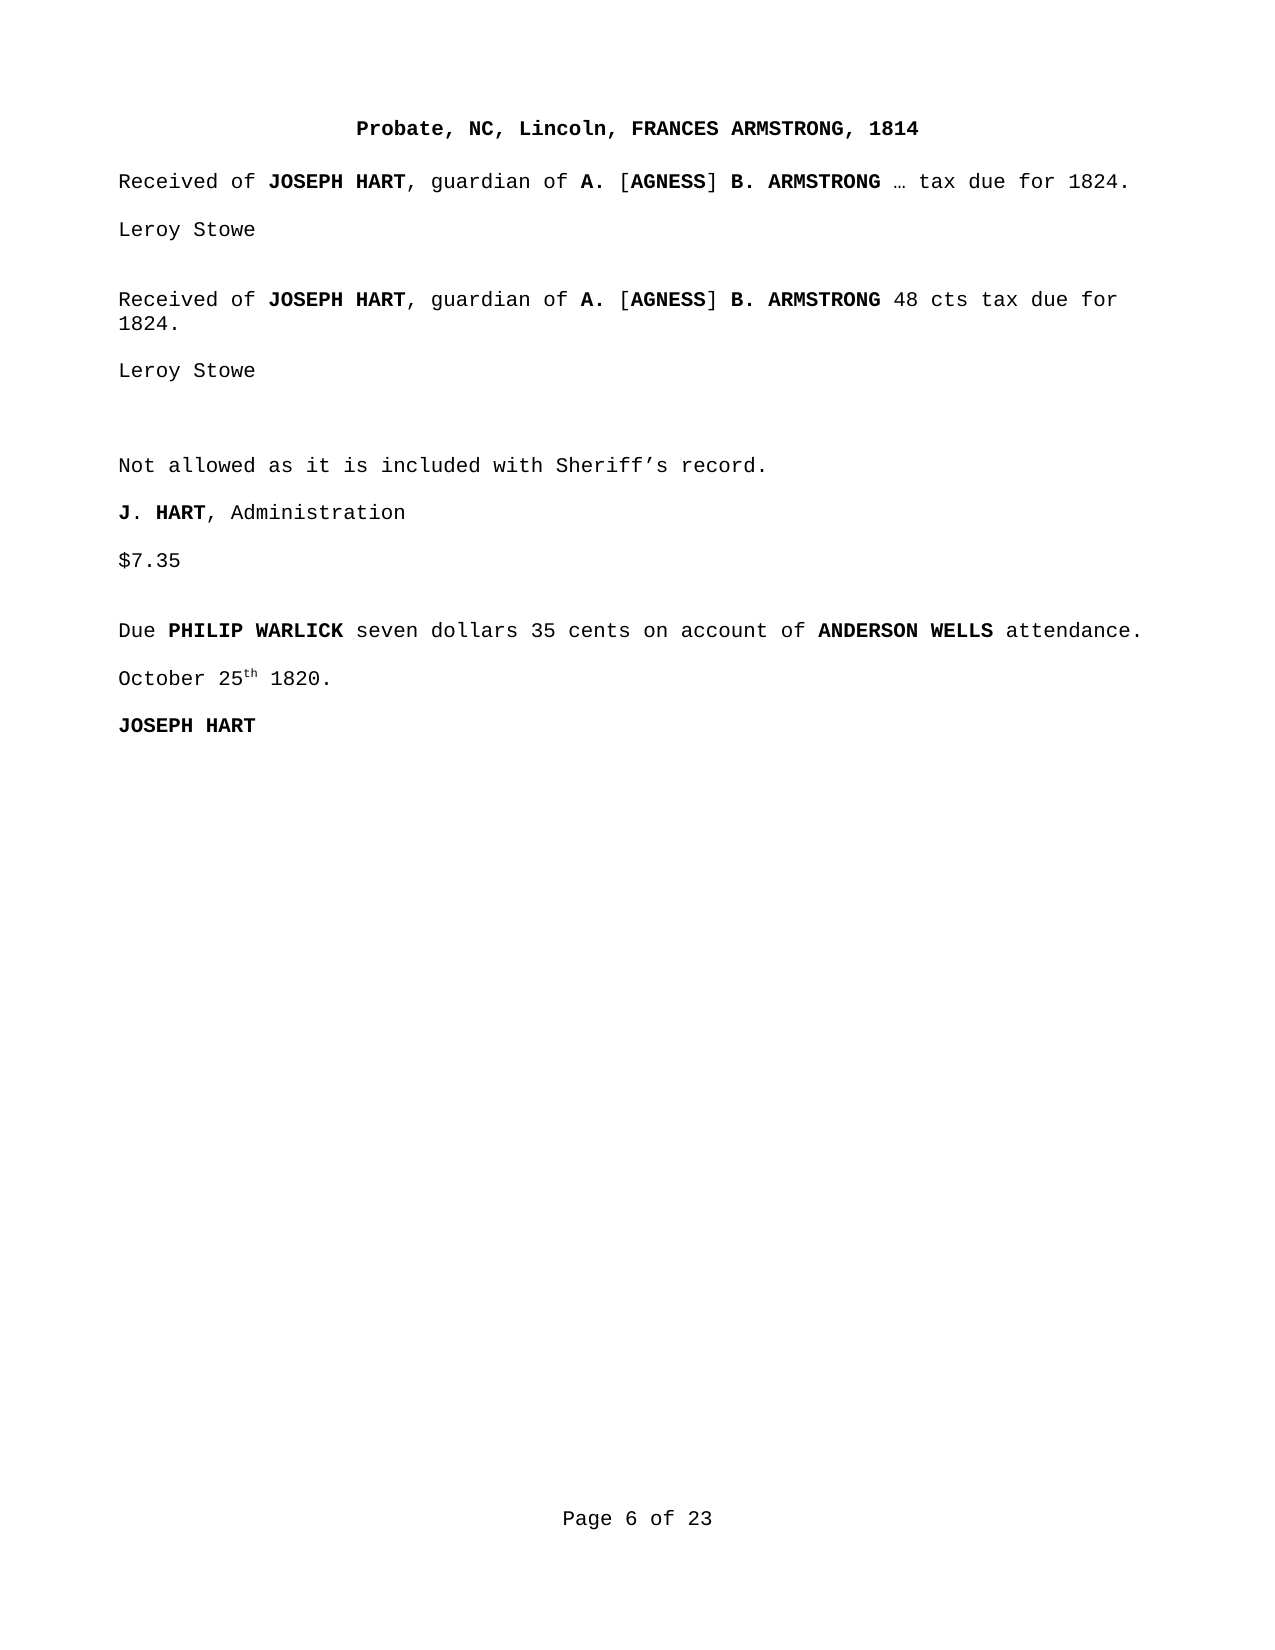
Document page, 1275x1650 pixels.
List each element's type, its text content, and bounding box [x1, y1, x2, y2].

text Leroy Stowe [118, 218, 1157, 242]
text J. Hart, Administration [118, 502, 1157, 526]
text Received of Joseph Hart, guardian of A. [Agness] B. Armstrong … tax due for 1824. [118, 171, 1157, 195]
text Received of Joseph Hart, guardian of A. [Agness] B. Armstrong 48 cts tax due for 1824. [118, 289, 1157, 337]
text $7.35 [118, 549, 1157, 573]
text Leroy Stowe [118, 360, 1157, 384]
text Not allowed as it is included with Sheriff’s record. [118, 455, 1157, 479]
text Joseph Hart [118, 715, 1157, 739]
text October 25th 1820. [118, 668, 1157, 691]
text Due Philip Warlick seven dollars 35 cents on account of Anderson Wells attendance. [118, 621, 1157, 644]
